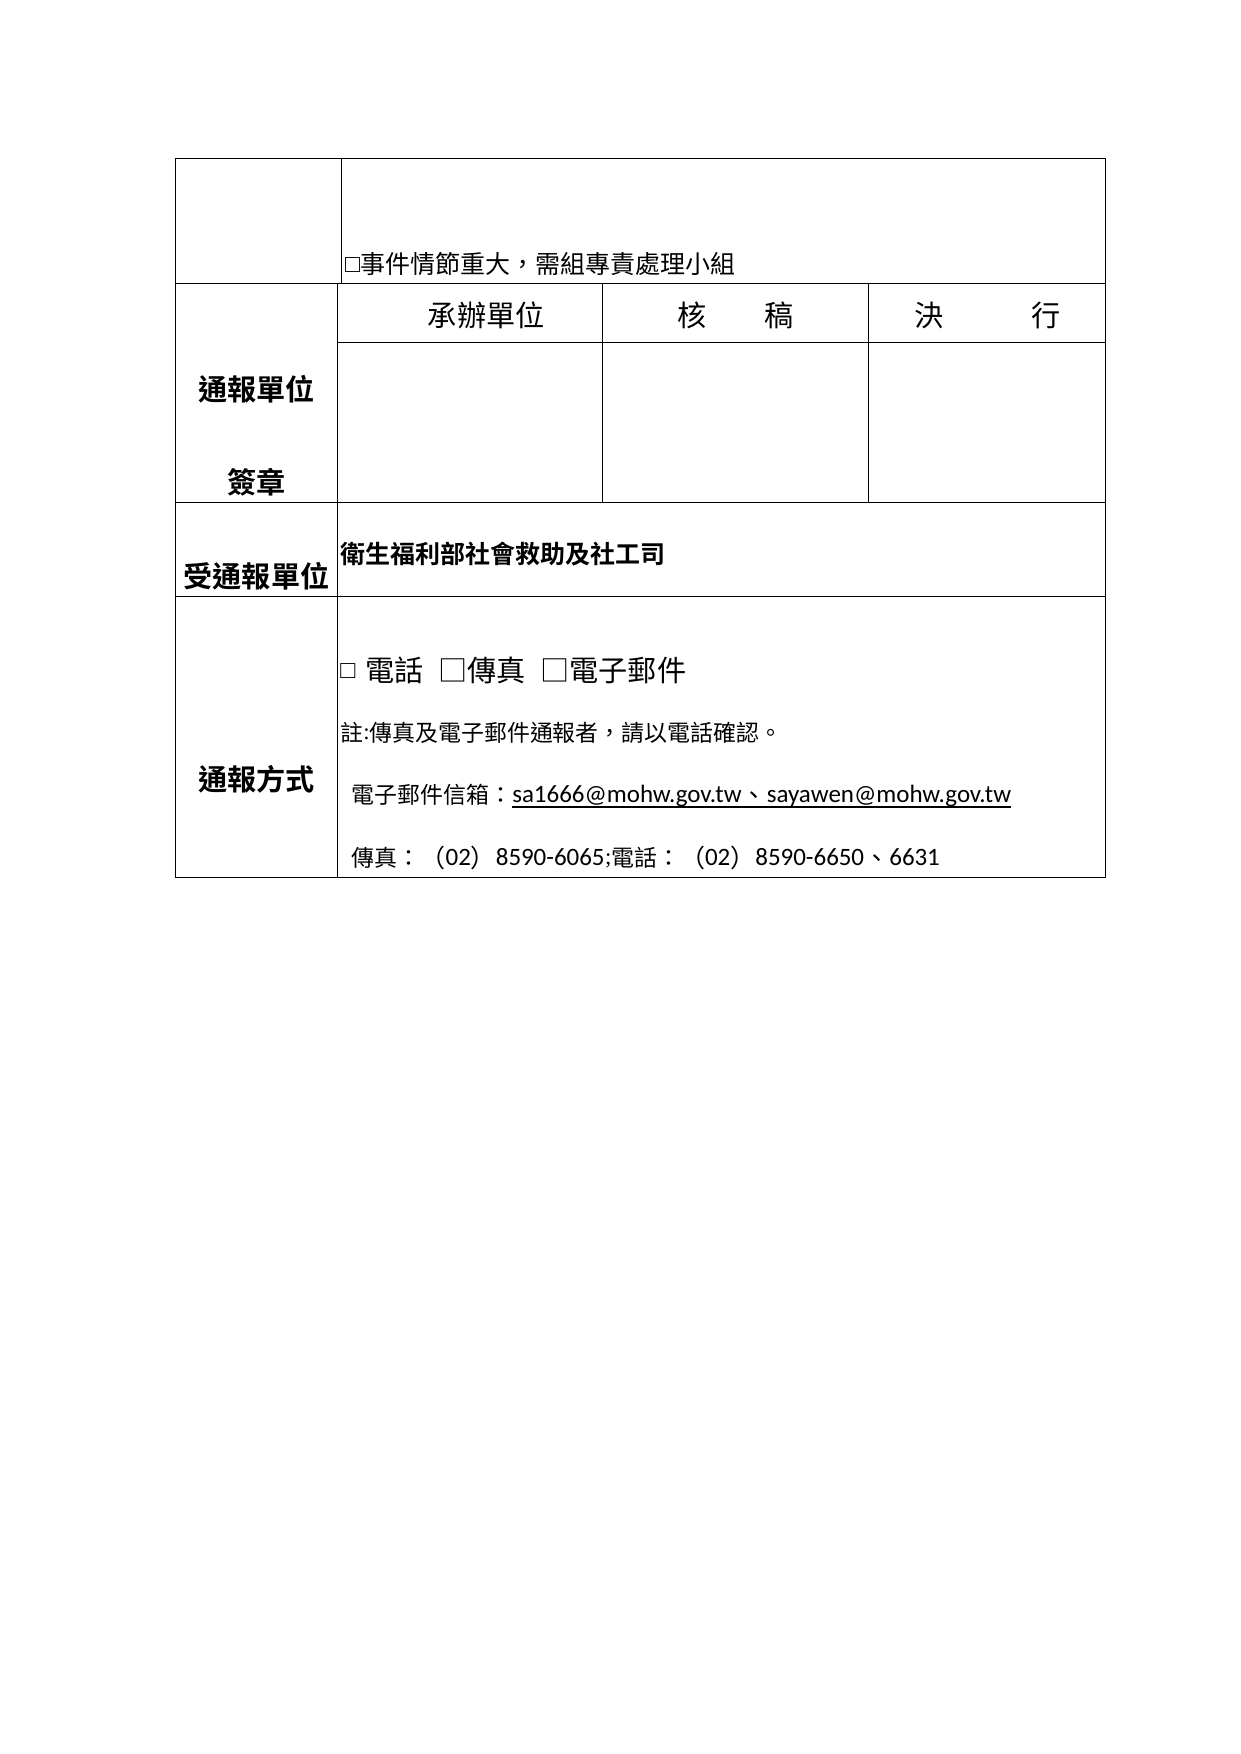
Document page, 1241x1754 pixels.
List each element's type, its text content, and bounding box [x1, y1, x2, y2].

table_cell 決 行 [869, 284, 1105, 342]
table_cell 受通報單位 [176, 503, 337, 596]
table_cell 核 稿 [603, 284, 868, 342]
table_cell 衛生福利部社會救助及社工司 [338, 503, 1105, 596]
table_cell [176, 159, 341, 283]
table_cell 承辦單位 [338, 284, 602, 342]
table_cell [869, 343, 1105, 502]
table_cell 通報單位 簽章 [176, 284, 337, 502]
table_cell [338, 343, 602, 502]
table_cell 通報方式 [176, 597, 337, 877]
table_cell [603, 343, 868, 502]
table_cell 電話 □傳真 □電子郵件 註:傳真及電子郵件通報者，請以電話確認。 電子郵件信箱：sa1666@mohw.gov.tw、sayawen@mohw.gov.tw 傳真：（02）8590-6065;電話：（02）8590-6650、6631 [338, 597, 1105, 877]
table_cell □事件情節重大，需組專責處理小組 [342, 159, 1105, 283]
